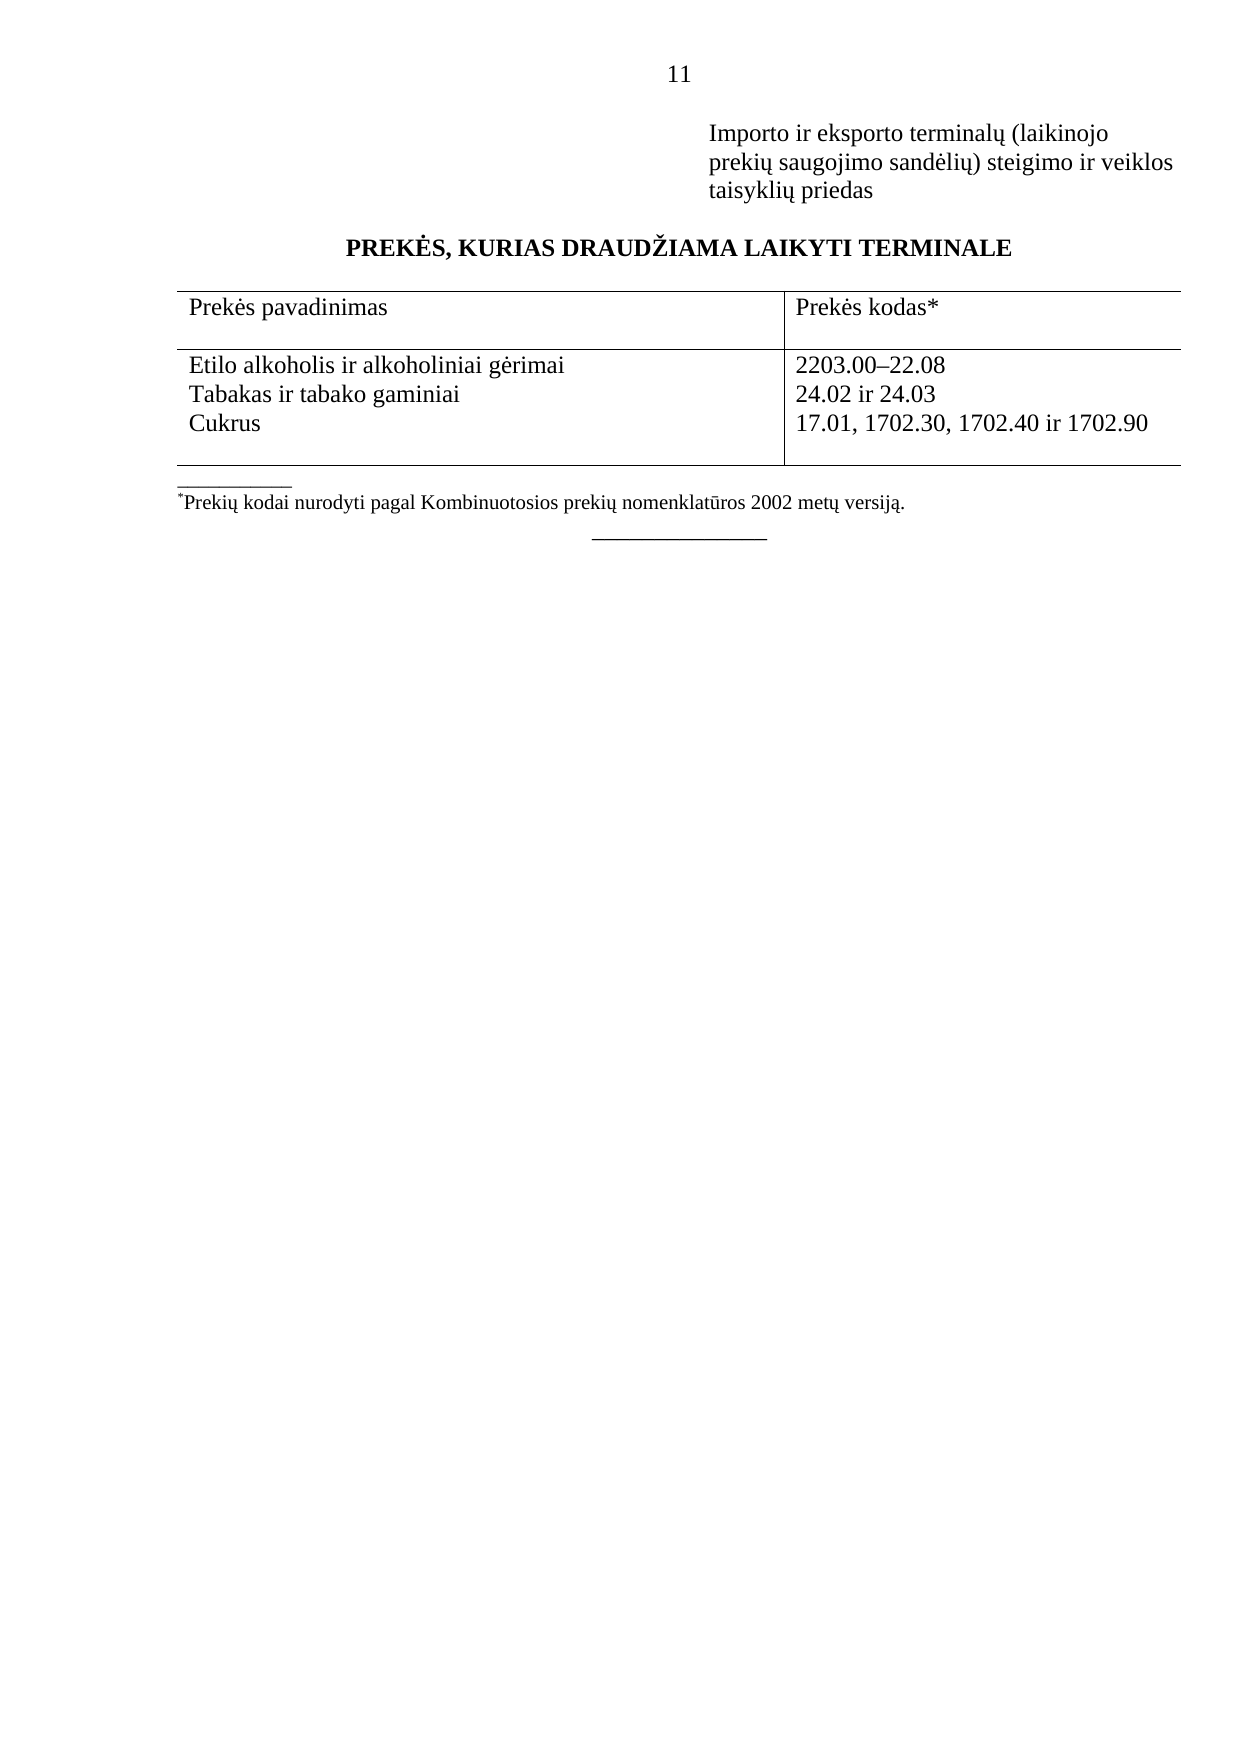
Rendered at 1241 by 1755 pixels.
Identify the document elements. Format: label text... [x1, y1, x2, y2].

table_cell [785, 320, 1181, 349]
table_header Prekės kodas* [785, 292, 1181, 320]
text PREKĖS, KURIAS DRAUDŽIAMA LAIKYTI TERMINALE [177, 233, 1181, 262]
text ___________ [177, 466, 1181, 490]
table_cell 24.02 ir 24.03 [785, 379, 1181, 408]
table_cell [177, 436, 784, 465]
table_cell 17.01, 1702.30, 1702.40 ir 1702.90 [785, 408, 1181, 436]
text *Prekių kodai nurodyti pagal Kombinuotosios prekių nomenklatūros 2002 metų versiją. [177, 490, 1181, 514]
table_cell [785, 436, 1181, 465]
text Importo ir eksporto terminalų (laikinojo [709, 118, 1181, 147]
table_cell Etilo alkoholis ir alkoholiniai gėrimai [177, 350, 784, 379]
text taisyklių priedas [177, 176, 1181, 204]
text prekių saugojimo sandėlių) steigimo ir veiklos [177, 147, 1181, 176]
table_header Prekės pavadinimas [177, 292, 784, 320]
table_cell Tabakas ir tabako gaminiai [177, 379, 784, 408]
table_cell 2203.00–22.08 [785, 350, 1181, 379]
table_cell [177, 320, 784, 349]
table_cell Cukrus [177, 408, 784, 436]
text ______________ [177, 514, 1181, 543]
